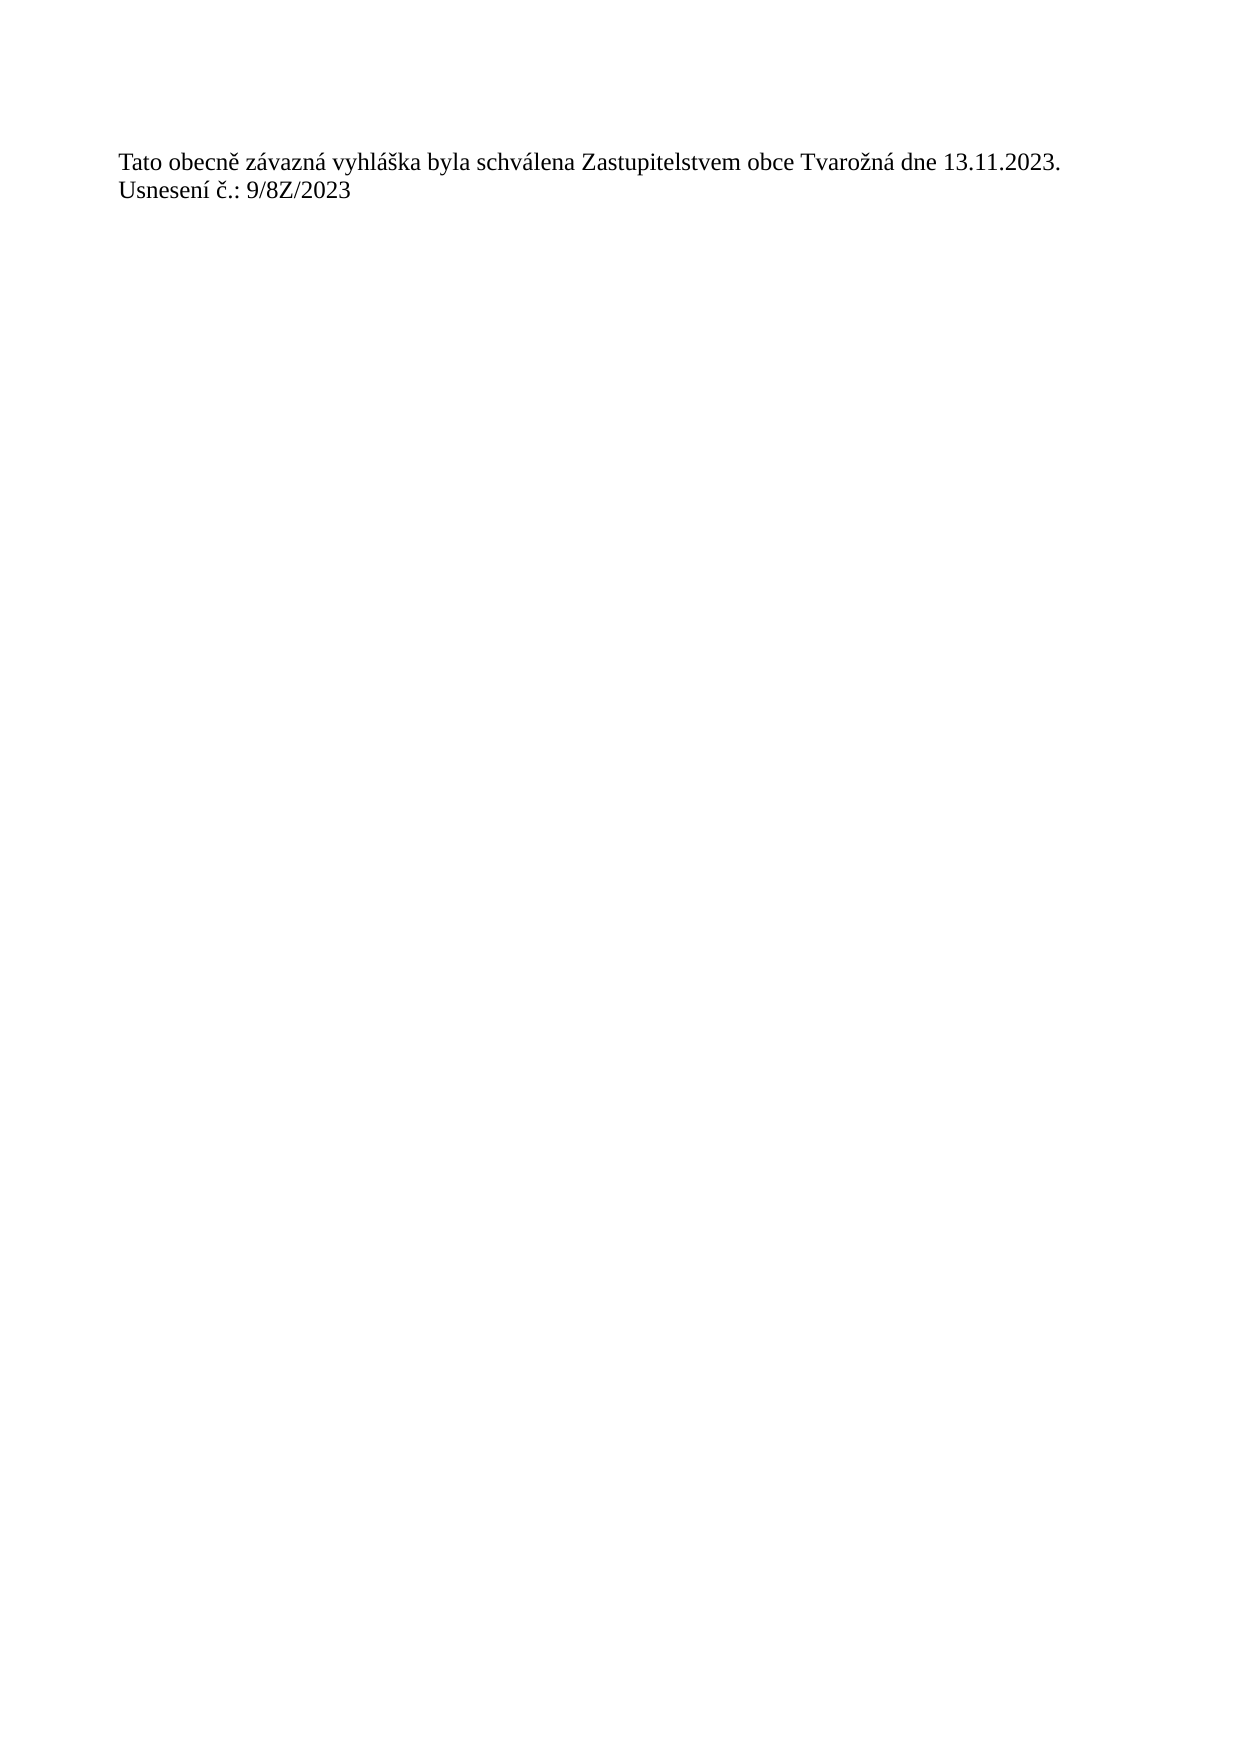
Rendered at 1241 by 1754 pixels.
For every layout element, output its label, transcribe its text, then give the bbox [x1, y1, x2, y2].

table_header [118, 262, 620, 380]
text Tato obecně závazná vyhláška byla schválena Zastupitelstvem obce Tvarožná dne 13.11.2023. Usnesení č.: 9/8Z/2023 [118, 147, 1122, 204]
table_header [620, 262, 1122, 380]
